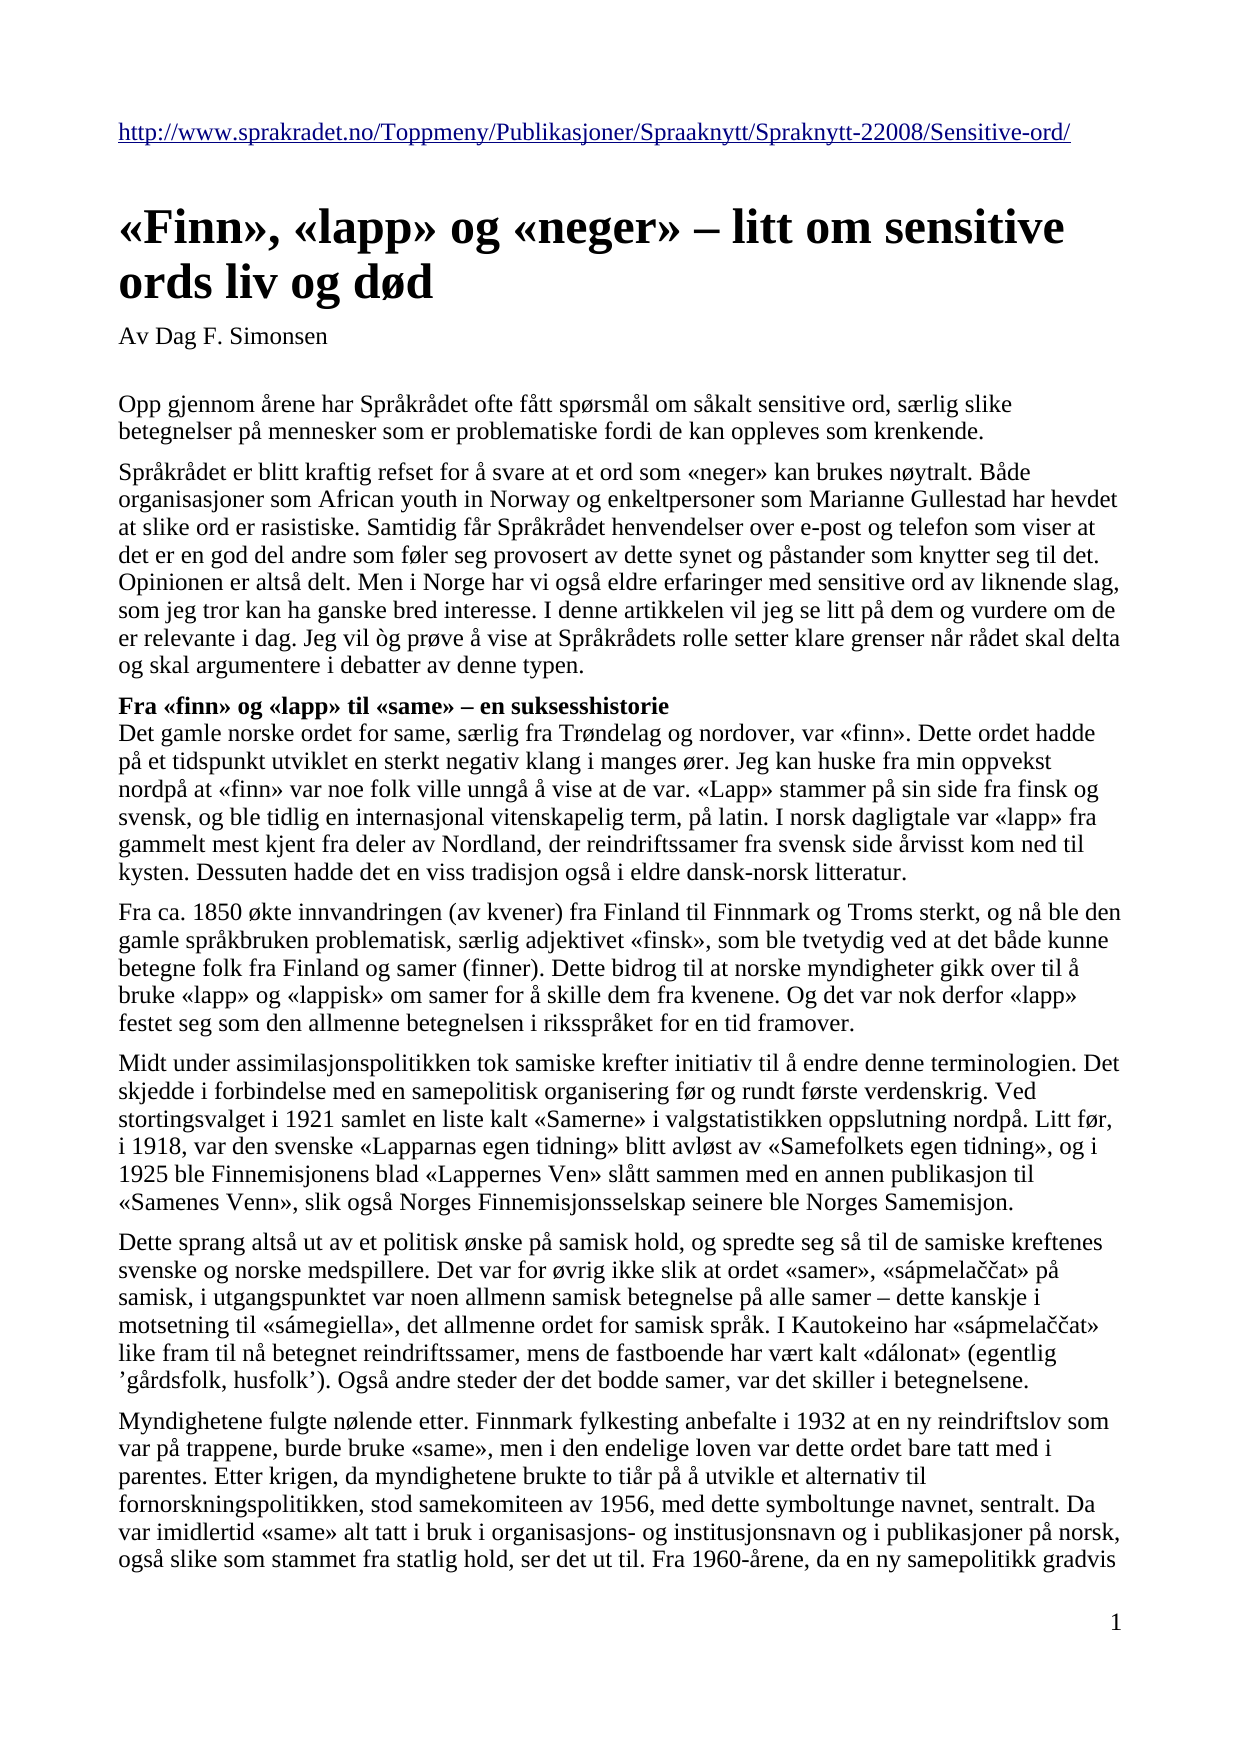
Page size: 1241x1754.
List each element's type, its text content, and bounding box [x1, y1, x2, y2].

text Midt under assimilasjonspolitikken tok samiske krefter initiativ til å endre denne terminologien. Det skjedde i forbindelse med en samepolitisk organisering før og rundt første verdenskrig. Ved stortingsvalget i 1921 samlet en liste kalt «Samerne» i valgstatistikken oppslutning nordpå. Litt før, i 1918, var den svenske «Lapparnas egen tidning» blitt avløst av «Samefolkets egen tidning», og i 1925 ble Finnemisjonens blad «Lappernes Ven» slått sammen med en annen publikasjon til «Samenes Venn», slik også Norges Finnemisjonsselskap seinere ble Norges Samemisjon. [118, 1049, 1122, 1216]
text Språkrådet er blitt kraftig refset for å svare at et ord som «neger» kan brukes nøytralt. Både organisasjoner som African youth in Norway og enkeltpersoner som Marianne Gullestad har hevdet at slike ord er rasistiske. Samtidig får Språkrådet henvendelser over e-post og telefon som viser at det er en god del andre som føler seg provosert av dette synet og påstander som knytter seg til det. Opinionen er altså delt. Men i Norge har vi også eldre erfaringer med sensitive ord av liknende slag, som jeg tror kan ha ganske bred interesse. I denne artikkelen vil jeg se litt på dem og vurdere om de er relevante i dag. Jeg vil òg prøve å vise at Språkrådets rolle setter klare grenser når rådet skal delta og skal argumentere i debatter av denne typen. [118, 458, 1122, 679]
text Av Dag F. Simonsen [118, 322, 1122, 349]
text Fra «finn» og «lapp» til «same» – en suksesshistorie Det gamle norske ordet for same, særlig fra Trøndelag og nordover, var «finn». Dette ordet hadde på et tidspunkt utviklet en sterkt negativ klang i manges ører. Jeg kan huske fra min oppvekst nordpå at «finn» var noe folk ville unngå å vise at de var. «Lapp» stammer på sin side fra finsk og svensk, og ble tidlig en internasjonal vitenskapelig term, på latin. I norsk dagligtale var «lapp» fra gammelt mest kjent fra deler av Nordland, der reindriftssamer fra svensk side årvisst kom ned til kysten. Dessuten hadde det en viss tradisjon også i eldre dansk-norsk litteratur. [118, 692, 1122, 886]
text Dette sprang altså ut av et politisk ønske på samisk hold, og spredte seg så til de samiske kreftenes svenske og norske medspillere. Det var for øvrig ikke slik at ordet «samer», «sápmelaččat» på samisk, i utgangspunktet var noen allmenn samisk betegnelse på alle samer – dette kanskje i motsetning til «sámegiella», det allmenne ordet for samisk språk. I Kautokeino har «sápmelaččat» like fram til nå betegnet reindriftssamer, mens de fastboende har vært kalt «dálonat» (egentlig ’gårdsfolk, husfolk’). Også andre steder der det bodde samer, var det skiller i betegnelsene. [118, 1228, 1122, 1394]
text http://www.sprakradet.no/Toppmeny/Publikasjoner/Spraaknytt/Spraknytt-22008/Sensitive-ord/ [118, 118, 1122, 146]
subtitle «Finn», «lapp» og «neger» – litt om sensitive ords liv og død [118, 198, 1122, 309]
text Fra ca. 1850 økte innvandringen (av kvener) fra Finland til Finnmark og Troms sterkt, og nå ble den gamle språkbruken problematisk, særlig adjektivet «finsk», som ble tvetydig ved at det både kunne betegne folk fra Finland og samer (finner). Dette bidrog til at norske myndigheter gikk over til å bruke «lapp» og «lappisk» om samer for å skille dem fra kvenene. Og det var nok derfor «lapp» festet seg som den allmenne betegnelsen i riksspråket for en tid framover. [118, 898, 1122, 1037]
text Myndighetene fulgte nølende etter. Finnmark fylkesting anbefalte i 1932 at en ny reindriftslov som var på trappene, burde bruke «same», men i den endelige loven var dette ordet bare tatt med i parentes. Etter krigen, da myndighetene brukte to tiår på å utvikle et alternativ til fornorskningspolitikken, stod samekomiteen av 1956, med dette symboltunge navnet, sentralt. Da var imidlertid «same» alt tatt i bruk i organisasjons- og institusjonsnavn og i publikasjoner på norsk, også slike som stammet fra statlig hold, ser det ut til. Fra 1960-årene, da en ny samepolitikk gradvis [118, 1407, 1122, 1573]
text Opp gjennom årene har Språkrådet ofte fått spørsmål om såkalt sensitive ord, særlig slike betegnelser på mennesker som er problematiske fordi de kan oppleves som krenkende. [118, 362, 1122, 445]
